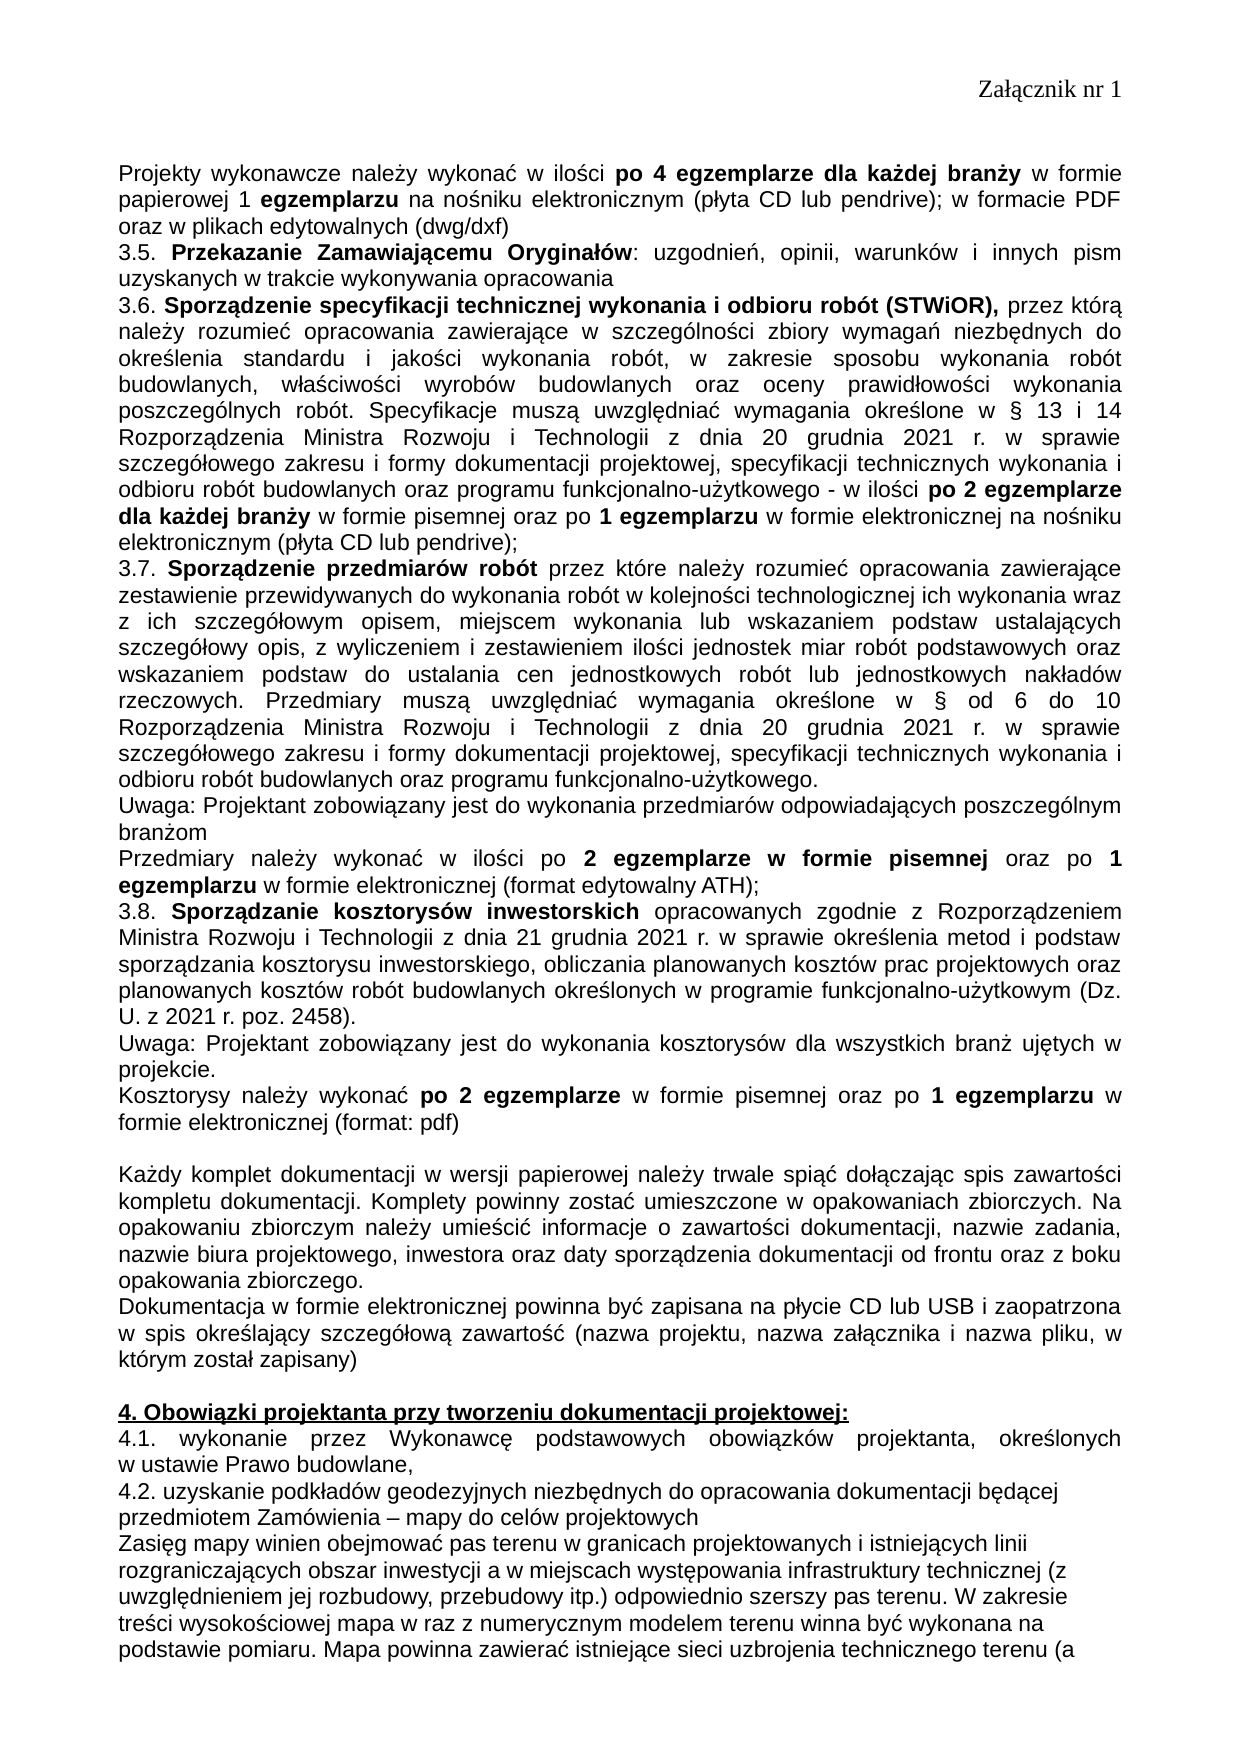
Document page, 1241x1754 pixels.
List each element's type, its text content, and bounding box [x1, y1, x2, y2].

text Kosztorysy należy wykonać po 2 egzemplarze w formie pisemnej oraz po 1 egzemplarzu w formie elektronicznej (format: pdf) [118, 1082, 1122, 1135]
text Przedmiary należy wykonać w ilości po 2 egzemplarze w formie pisemnej oraz po 1 egzemplarzu w formie elektronicznej (format edytowalny ATH); [118, 845, 1122, 898]
text 3.7. Sporządzenie przedmiarów robót przez które należy rozumieć opracowania zawierające zestawienie przewidywanych do wykonania robót w kolejności technologicznej ich wykonania wraz z ich szczegółowym opisem, miejscem wykonania lub wskazaniem podstaw ustalających szczegółowy opis, z wyliczeniem i zestawieniem ilości jednostek miar robót podstawowych oraz wskazaniem podstaw do ustalania cen jednostkowych robót lub jednostkowych nakładów rzeczowych. Przedmiary muszą uwzględniać wymagania określone w § od 6 do 10 Rozporządzenia Ministra Rozwoju i Technologii z dnia 20 grudnia 2021 r. w sprawie szczegółowego zakresu i formy dokumentacji projektowej, specyfikacji technicznych wykonania i odbioru robót budowlanych oraz programu funkcjonalno-użytkowego. [118, 555, 1122, 792]
text Uwaga: Projektant zobowiązany jest do wykonania kosztorysów dla wszystkich branż ujętych w projekcie. [118, 1030, 1122, 1082]
text 4. Obowiązki projektanta przy tworzeniu dokumentacji projektowej: [118, 1399, 1122, 1425]
text 3.6. Sporządzenie specyfikacji technicznej wykonania i odbioru robót (STWiOR), przez którą należy rozumieć opracowania zawierające w szczególności zbiory wymagań niezbędnych do określenia standardu i jakości wykonania robót, w zakresie sposobu wykonania robót budowlanych, właściwości wyrobów budowlanych oraz oceny prawidłowości wykonania poszczególnych robót. Specyfikacje muszą uwzględniać wymagania określone w § 13 i 14 Rozporządzenia Ministra Rozwoju i Technologii z dnia 20 grudnia 2021 r. w sprawie szczegółowego zakresu i formy dokumentacji projektowej, specyfikacji technicznych wykonania i odbioru robót budowlanych oraz programu funkcjonalno-użytkowego - w ilości po 2 egzemplarze dla każdej branży w formie pisemnej oraz po 1 egzemplarzu w formie elektronicznej na nośniku elektronicznym (płyta CD lub pendrive); [118, 292, 1122, 555]
text Każdy komplet dokumentacji w wersji papierowej należy trwale spiąć dołączając spis zawartości kompletu dokumentacji. Komplety powinny zostać umieszczone w opakowaniach zbiorczych. Na opakowaniu zbiorczym należy umieścić informacje o zawartości dokumentacji, nazwie zadania, nazwie biura projektowego, inwestora oraz daty sporządzenia dokumentacji od frontu oraz z boku opakowania zbiorczego. [118, 1161, 1122, 1293]
text Dokumentacja w formie elektronicznej powinna być zapisana na płycie CD lub USB i zaopatrzona w spis określający szczegółową zawartość (nazwa projektu, nazwa załącznika i nazwa pliku, w którym został zapisany) [118, 1293, 1122, 1372]
text Projekty wykonawcze należy wykonać w ilości po 4 egzemplarze dla każdej branży w formie papierowej 1 egzemplarzu na nośniku elektronicznym (płyta CD lub pendrive); w formacie PDF oraz w plikach edytowalnych (dwg/dxf) [118, 160, 1122, 239]
text 3.5. Przekazanie Zamawiającemu Oryginałów: uzgodnień, opinii, warunków i innych pism uzyskanych w trakcie wykonywania opracowania [118, 239, 1122, 292]
text Zasięg mapy winien obejmować pas terenu w granicach projektowanych i istniejących linii rozgraniczających obszar inwestycji a w miejscach występowania infrastruktury technicznej (z uwzględnieniem jej rozbudowy, przebudowy itp.) odpowiednio szerszy pas terenu. W zakresie treści wysokościowej mapa w raz z numerycznym modelem terenu winna być wykonana na podstawie pomiaru. Mapa powinna zawierać istniejące sieci uzbrojenia technicznego terenu (a [118, 1530, 1122, 1662]
text 3.8. Sporządzanie kosztorysów inwestorskich opracowanych zgodnie z Rozporządzeniem Ministra Rozwoju i Technologii z dnia 21 grudnia 2021 r. w sprawie określenia metod i podstaw sporządzania kosztorysu inwestorskiego, obliczania planowanych kosztów prac projektowych oraz planowanych kosztów robót budowlanych określonych w programie funkcjonalno-użytkowym (Dz. U. z 2021 r. poz. 2458). [118, 898, 1122, 1030]
text Uwaga: Projektant zobowiązany jest do wykonania przedmiarów odpowiadających poszczególnym branżom [118, 792, 1122, 845]
text 4.1. wykonanie przez Wykonawcę podstawowych obowiązków projektanta, określonych w ustawie Prawo budowlane, [118, 1425, 1122, 1478]
text 4.2. uzyskanie podkładów geodezyjnych niezbędnych do opracowania dokumentacji będącej przedmiotem Zamówienia – mapy do celów projektowych [118, 1478, 1122, 1530]
